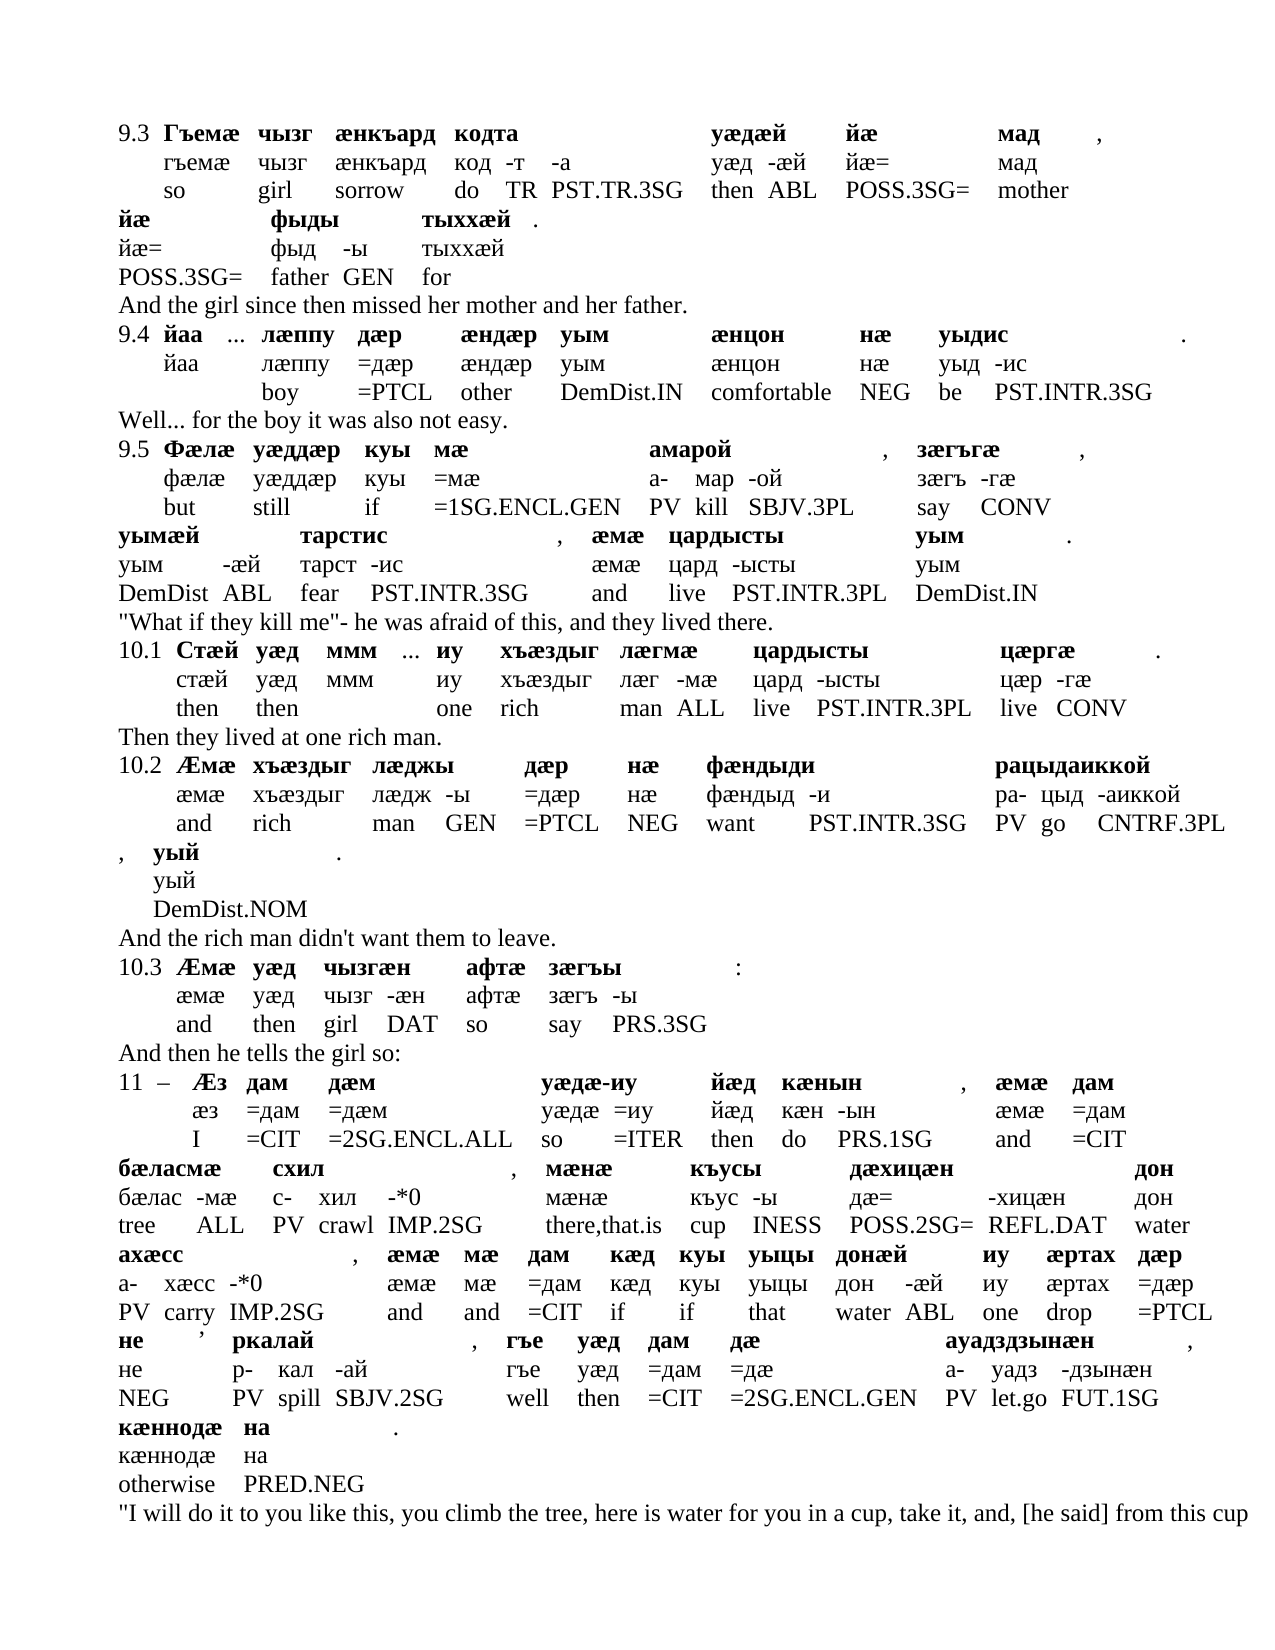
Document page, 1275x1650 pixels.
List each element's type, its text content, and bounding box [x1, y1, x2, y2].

text -дзынæн [1061, 1354, 1159, 1383]
text =ITER [613, 1124, 683, 1153]
text мæ [464, 1239, 514, 1268]
text на [243, 1412, 379, 1441]
text INESS [752, 1211, 822, 1239]
text And then he tells the girl so: [118, 1038, 1249, 1067]
text PRED.NEG [243, 1469, 365, 1498]
text афтæ [466, 952, 534, 981]
text -ын [837, 1096, 933, 1124]
text . [336, 837, 357, 866]
text =дæр [524, 779, 599, 808]
text go [1041, 808, 1083, 837]
text уæдæ-иу [541, 1067, 697, 1096]
text =PTCL [357, 377, 433, 406]
text ахæсс [118, 1239, 338, 1268]
text water [835, 1297, 891, 1326]
text Æмæ [176, 952, 239, 981]
text дон [1134, 1153, 1204, 1182]
text с- [272, 1182, 304, 1211]
text къусы [690, 1153, 836, 1182]
text then [711, 1124, 754, 1153]
text æмæ [591, 521, 654, 549]
text say [917, 492, 967, 521]
text мæ [464, 1268, 500, 1297]
text а- [649, 463, 681, 492]
text . [1155, 636, 1176, 664]
text drop [1046, 1297, 1110, 1326]
text ... [401, 636, 422, 664]
text "I will do it to you like this, you climb the tree, here is water for you in a cup, take it, and, [he said] from this cup [118, 1498, 1249, 1527]
text кæд [610, 1268, 651, 1297]
text =PTCL [524, 808, 599, 837]
text нæ [859, 348, 911, 377]
text -ой [748, 463, 854, 492]
text чызг [258, 118, 321, 147]
text IMP.2SG [229, 1297, 324, 1326]
text цæр [1000, 664, 1042, 693]
text уæддæр [253, 463, 337, 492]
text чызгæн [323, 952, 452, 981]
text ABL [768, 176, 818, 204]
text there,that.is [545, 1211, 662, 1239]
text дæр [524, 751, 613, 779]
text дæ= [849, 1182, 974, 1211]
text TR [505, 176, 537, 204]
text уæд [253, 952, 309, 981]
text , [471, 1326, 492, 1354]
text хъæздыг [500, 664, 592, 693]
text -хицæн [988, 1182, 1107, 1211]
text 10.1 [118, 636, 162, 664]
text фæндыд [706, 779, 795, 808]
text ркалай [232, 1326, 458, 1354]
text лæппу [261, 319, 344, 348]
text -ы [343, 233, 394, 262]
text гъемæ [163, 147, 230, 176]
text then [577, 1383, 620, 1412]
text лæгмæ [619, 636, 739, 664]
text live [668, 578, 718, 607]
text -гæ [1056, 664, 1127, 693]
text -*0 [388, 1182, 483, 1211]
text мæ [433, 434, 635, 463]
text and [387, 1297, 436, 1326]
text CNTRF.3PL [1097, 808, 1226, 837]
text =PTCL [1138, 1297, 1213, 1326]
text Well... for the boy it was also not easy. [118, 406, 1249, 434]
text if [679, 1297, 721, 1326]
text уыдис [938, 319, 1167, 348]
text -ы [612, 981, 707, 1009]
text 9.4 [118, 319, 149, 348]
text гъе [506, 1326, 563, 1354]
text мад [998, 118, 1082, 147]
text CONV [1056, 693, 1127, 722]
text р- [232, 1354, 264, 1383]
text нæ [859, 319, 924, 348]
text crawl [318, 1211, 374, 1239]
text =дам [648, 1354, 702, 1383]
text кæннодæ [118, 1412, 229, 1441]
text иу [982, 1268, 1019, 1297]
text man [372, 808, 431, 837]
text =CIT [1072, 1124, 1126, 1153]
text мар [695, 463, 734, 492]
text иу [982, 1239, 1032, 1268]
text then [176, 693, 228, 722]
text а- [118, 1268, 150, 1297]
text уыцы [748, 1268, 808, 1297]
text =иу [613, 1096, 683, 1124]
text cup [690, 1211, 738, 1239]
text mother [998, 176, 1069, 204]
text донæй [835, 1239, 969, 1268]
text чызг [258, 147, 307, 176]
text fear [300, 578, 357, 607]
text уыцы [748, 1239, 822, 1268]
text for [422, 262, 504, 291]
text carry [164, 1297, 215, 1326]
text , [1079, 434, 1100, 463]
text PST.TR.3SG [551, 176, 683, 204]
text boy [261, 377, 330, 406]
text =CIT [246, 1124, 301, 1153]
text PV [995, 808, 1027, 837]
text стæй [176, 664, 228, 693]
text кæд [610, 1239, 665, 1268]
text хил [318, 1182, 374, 1211]
text PRS.3SG [612, 1009, 707, 1038]
text дæм [328, 1067, 527, 1096]
text that [748, 1297, 808, 1326]
text PV [118, 1297, 150, 1326]
text =дам [528, 1268, 582, 1297]
text PST.INTR.3SG [994, 377, 1153, 406]
text DemDist.IN [560, 377, 683, 406]
text хæсс [164, 1268, 215, 1297]
text æртах [1046, 1268, 1110, 1297]
text if [364, 492, 406, 521]
text уæд [711, 147, 754, 176]
text уæдæй [711, 118, 832, 147]
text -ай [335, 1354, 444, 1383]
text =2SG.ENCL.ALL [328, 1124, 513, 1153]
text NEG [627, 808, 678, 837]
text уæдæ [541, 1096, 599, 1124]
text уæд [256, 664, 299, 693]
text POSS.2SG= [849, 1211, 974, 1239]
text уадз [991, 1354, 1047, 1383]
text =2SG.ENCL.GEN [730, 1383, 918, 1412]
text ALL [196, 1211, 245, 1239]
text дæр [357, 319, 447, 348]
text PV [272, 1211, 304, 1239]
text -ы [445, 779, 497, 808]
text if [610, 1297, 651, 1326]
text тарстис [300, 521, 543, 549]
text 10.3 [118, 952, 162, 981]
text GEN [343, 262, 394, 291]
text чызг [323, 981, 373, 1009]
text -*0 [229, 1268, 324, 1297]
text and [591, 578, 641, 607]
text =дæ [730, 1354, 918, 1383]
text дон [835, 1268, 891, 1297]
text want [706, 808, 795, 837]
text -и [808, 779, 967, 808]
text CONV [980, 492, 1051, 521]
text фæлæ [163, 463, 225, 492]
text дæхицæн [849, 1153, 1121, 1182]
text уымæй [118, 521, 286, 549]
text so [466, 1009, 521, 1038]
text -т [505, 147, 537, 176]
text comfortable [711, 377, 832, 406]
text -ис [994, 348, 1153, 377]
text live [1000, 693, 1042, 722]
text æнцон [711, 319, 846, 348]
text код [454, 147, 492, 176]
text уым [915, 549, 1038, 578]
text уæддæр [253, 434, 351, 463]
text зæгъ [548, 981, 598, 1009]
text иу [436, 664, 472, 693]
text уæд [577, 1326, 634, 1354]
text And the rich man didn't want them to leave. [118, 923, 1249, 952]
text do [781, 1124, 824, 1153]
text . [532, 204, 553, 233]
text уым [915, 521, 1052, 549]
text зæгъ [917, 463, 967, 492]
text , [118, 837, 139, 866]
text =дам [1072, 1096, 1126, 1124]
text NEG [118, 1383, 169, 1412]
text дам [1072, 1067, 1140, 1096]
text POSS.3SG= [845, 176, 970, 204]
text ммм [326, 636, 388, 664]
text DemDist.NOM [153, 894, 308, 923]
text амарой [649, 434, 868, 463]
text не [118, 1326, 183, 1354]
text кæннодæ [118, 1441, 216, 1469]
text на [243, 1441, 365, 1469]
text йаа [163, 348, 199, 377]
text POSS.3SG= [118, 262, 243, 291]
text DemDist [118, 578, 208, 607]
text NEG [859, 377, 911, 406]
text æнцон [711, 348, 832, 377]
text father [270, 262, 329, 291]
text SBJV.3PL [748, 492, 854, 521]
text man [619, 693, 663, 722]
text let.go [991, 1383, 1047, 1412]
text DAT [387, 1009, 438, 1038]
text 11 [118, 1067, 143, 1096]
text тыххæй [422, 233, 504, 262]
text куы [364, 463, 406, 492]
text , [960, 1067, 981, 1096]
text æмæ [995, 1067, 1058, 1096]
text хъæздыг [500, 636, 606, 664]
text PV [232, 1383, 264, 1412]
text Æмæ [176, 751, 239, 779]
text мæнæ [545, 1153, 676, 1182]
text =дæр [1138, 1268, 1213, 1297]
text other [460, 377, 532, 406]
text otherwise [118, 1469, 216, 1498]
text рацыдаиккой [995, 751, 1240, 779]
text хъæздыг [253, 751, 358, 779]
text tree [118, 1211, 182, 1239]
text rich [500, 693, 592, 722]
text гъе [506, 1354, 549, 1383]
text æмæ [387, 1239, 450, 1268]
text IMP.2SG [388, 1211, 483, 1239]
text йæд [711, 1067, 768, 1096]
text one [982, 1297, 1019, 1326]
text PST.INTR.3SG [808, 808, 967, 837]
text цыд [1041, 779, 1083, 808]
text а- [945, 1354, 977, 1383]
text æмæ [995, 1096, 1044, 1124]
text -ысты [732, 549, 887, 578]
text PST.INTR.3PL [816, 693, 972, 722]
text уым [560, 348, 683, 377]
text схил [272, 1153, 497, 1182]
text say [548, 1009, 598, 1038]
text . [393, 1412, 414, 1441]
text куы [679, 1268, 721, 1297]
text бæласмæ [118, 1153, 259, 1182]
text spill [278, 1383, 321, 1412]
text , [1096, 118, 1117, 147]
text нæ [627, 779, 678, 808]
text дæр [1138, 1239, 1227, 1268]
text =CIT [648, 1383, 702, 1412]
text then [711, 176, 754, 204]
text -мæ [196, 1182, 245, 1211]
text уæд [256, 636, 312, 664]
text -ысты [816, 664, 972, 693]
text фыд [270, 233, 329, 262]
text ауадздзынæн [945, 1326, 1173, 1354]
text мæнæ [545, 1182, 662, 1211]
text уым [118, 549, 208, 578]
text sorrow [335, 176, 426, 204]
text уый [153, 866, 308, 894]
text фæндыди [706, 751, 981, 779]
text уæд [577, 1354, 620, 1383]
text . [1066, 521, 1087, 549]
text куы [364, 434, 420, 463]
text лæдж [372, 779, 431, 808]
text йæ [118, 204, 257, 233]
text кодта [454, 118, 697, 147]
text PRS.1SG [837, 1124, 933, 1153]
text æмæ [176, 981, 225, 1009]
text so [163, 176, 230, 204]
text Гъемæ [163, 118, 244, 147]
text girl [258, 176, 307, 204]
text ра- [995, 779, 1027, 808]
text do [454, 176, 492, 204]
text still [253, 492, 337, 521]
text æмæ [387, 1268, 436, 1297]
text -а [551, 147, 683, 176]
text And the girl since then missed her mother and her father. [118, 291, 1249, 319]
text =1SG.ENCL.GEN [433, 492, 621, 521]
text къус [690, 1182, 738, 1211]
text , [1187, 1326, 1208, 1354]
text кæн [781, 1096, 824, 1124]
text . [1180, 319, 1201, 348]
text æз [192, 1096, 218, 1124]
text ммм [326, 664, 374, 693]
text æнкъард [335, 147, 426, 176]
text кал [278, 1354, 321, 1383]
text мад [998, 147, 1069, 176]
text =CIT [528, 1297, 582, 1326]
text one [436, 693, 472, 722]
text =дæр [357, 348, 433, 377]
text зæгъгæ [917, 434, 1065, 463]
text уый [153, 837, 322, 866]
text =мæ [433, 463, 621, 492]
text : [735, 952, 756, 981]
text -æй [905, 1268, 955, 1297]
text -æй [222, 549, 272, 578]
text уыд [938, 348, 981, 377]
text PV [945, 1383, 977, 1412]
text GEN [445, 808, 497, 837]
text кæнын [781, 1067, 947, 1096]
text -мæ [676, 664, 725, 693]
text , [882, 434, 903, 463]
text 10.2 [118, 751, 162, 779]
text цард [753, 664, 803, 693]
text лæппу [261, 348, 330, 377]
text – [157, 1067, 178, 1096]
text уым [560, 319, 697, 348]
text афтæ [466, 981, 521, 1009]
text -ы [752, 1182, 822, 1211]
text =дæм [328, 1096, 513, 1124]
text дон [1134, 1182, 1190, 1211]
text æнкъард [335, 118, 440, 147]
text PST.INTR.3SG [370, 578, 529, 607]
text бæлас [118, 1182, 182, 1211]
text -гæ [980, 463, 1051, 492]
text water [1134, 1211, 1190, 1239]
text уæд [253, 981, 296, 1009]
text цардысты [668, 521, 901, 549]
text тыххæй [422, 204, 518, 233]
text -аиккой [1097, 779, 1226, 808]
text "What if they kill me"- he was afraid of this, and they lived there. [118, 607, 1249, 636]
text йаа [163, 319, 213, 348]
text тарст [300, 549, 357, 578]
text æртах [1046, 1239, 1124, 1268]
text and [176, 808, 225, 837]
text -æй [768, 147, 818, 176]
text Фæлæ [163, 434, 239, 463]
text and [176, 1009, 225, 1038]
text дам [648, 1326, 716, 1354]
text , [557, 521, 578, 549]
text йæ= [118, 233, 243, 262]
text йæ [845, 118, 984, 147]
text дæ [730, 1326, 931, 1354]
text ALL [676, 693, 725, 722]
text kill [695, 492, 734, 521]
text йæ= [845, 147, 970, 176]
text -ис [370, 549, 529, 578]
text лæджы [372, 751, 510, 779]
text Стæй [176, 636, 242, 664]
text then [256, 693, 299, 722]
text 9.3 [118, 118, 149, 147]
text FUT.1SG [1061, 1383, 1159, 1412]
text хъæздыг [253, 779, 344, 808]
text не [118, 1354, 169, 1383]
text цæргæ [1000, 636, 1141, 664]
text =дам [246, 1096, 301, 1124]
text ABL [222, 578, 272, 607]
text well [506, 1383, 549, 1412]
text æндæр [460, 319, 546, 348]
text дам [528, 1239, 596, 1268]
text and [464, 1297, 500, 1326]
text so [541, 1124, 599, 1153]
text ’ [197, 1326, 218, 1354]
text ... [227, 319, 248, 348]
text and [995, 1124, 1044, 1153]
text girl [323, 1009, 373, 1038]
text PV [649, 492, 681, 521]
text be [938, 377, 981, 406]
text rich [253, 808, 344, 837]
text but [163, 492, 225, 521]
text I [192, 1124, 218, 1153]
text then [253, 1009, 296, 1038]
text -æн [387, 981, 438, 1009]
text лæг [619, 664, 663, 693]
text æмæ [176, 779, 225, 808]
text цард [668, 549, 718, 578]
text æндæр [460, 348, 532, 377]
text , [511, 1153, 532, 1182]
text æмæ [591, 549, 641, 578]
text 9.5 [118, 434, 149, 463]
text Then they lived at one rich man. [118, 722, 1249, 751]
text ABL [905, 1297, 955, 1326]
text PST.INTR.3PL [732, 578, 887, 607]
text live [753, 693, 803, 722]
text фыды [270, 204, 408, 233]
text SBJV.2SG [335, 1383, 444, 1412]
text Æз [192, 1067, 232, 1096]
text , [352, 1239, 373, 1268]
text DemDist.IN [915, 578, 1038, 607]
text иу [436, 636, 486, 664]
text нæ [627, 751, 692, 779]
text цардысты [753, 636, 986, 664]
text куы [679, 1239, 734, 1268]
text йæд [711, 1096, 754, 1124]
text зæгъы [548, 952, 721, 981]
text REFL.DAT [988, 1211, 1107, 1239]
text дам [246, 1067, 314, 1096]
